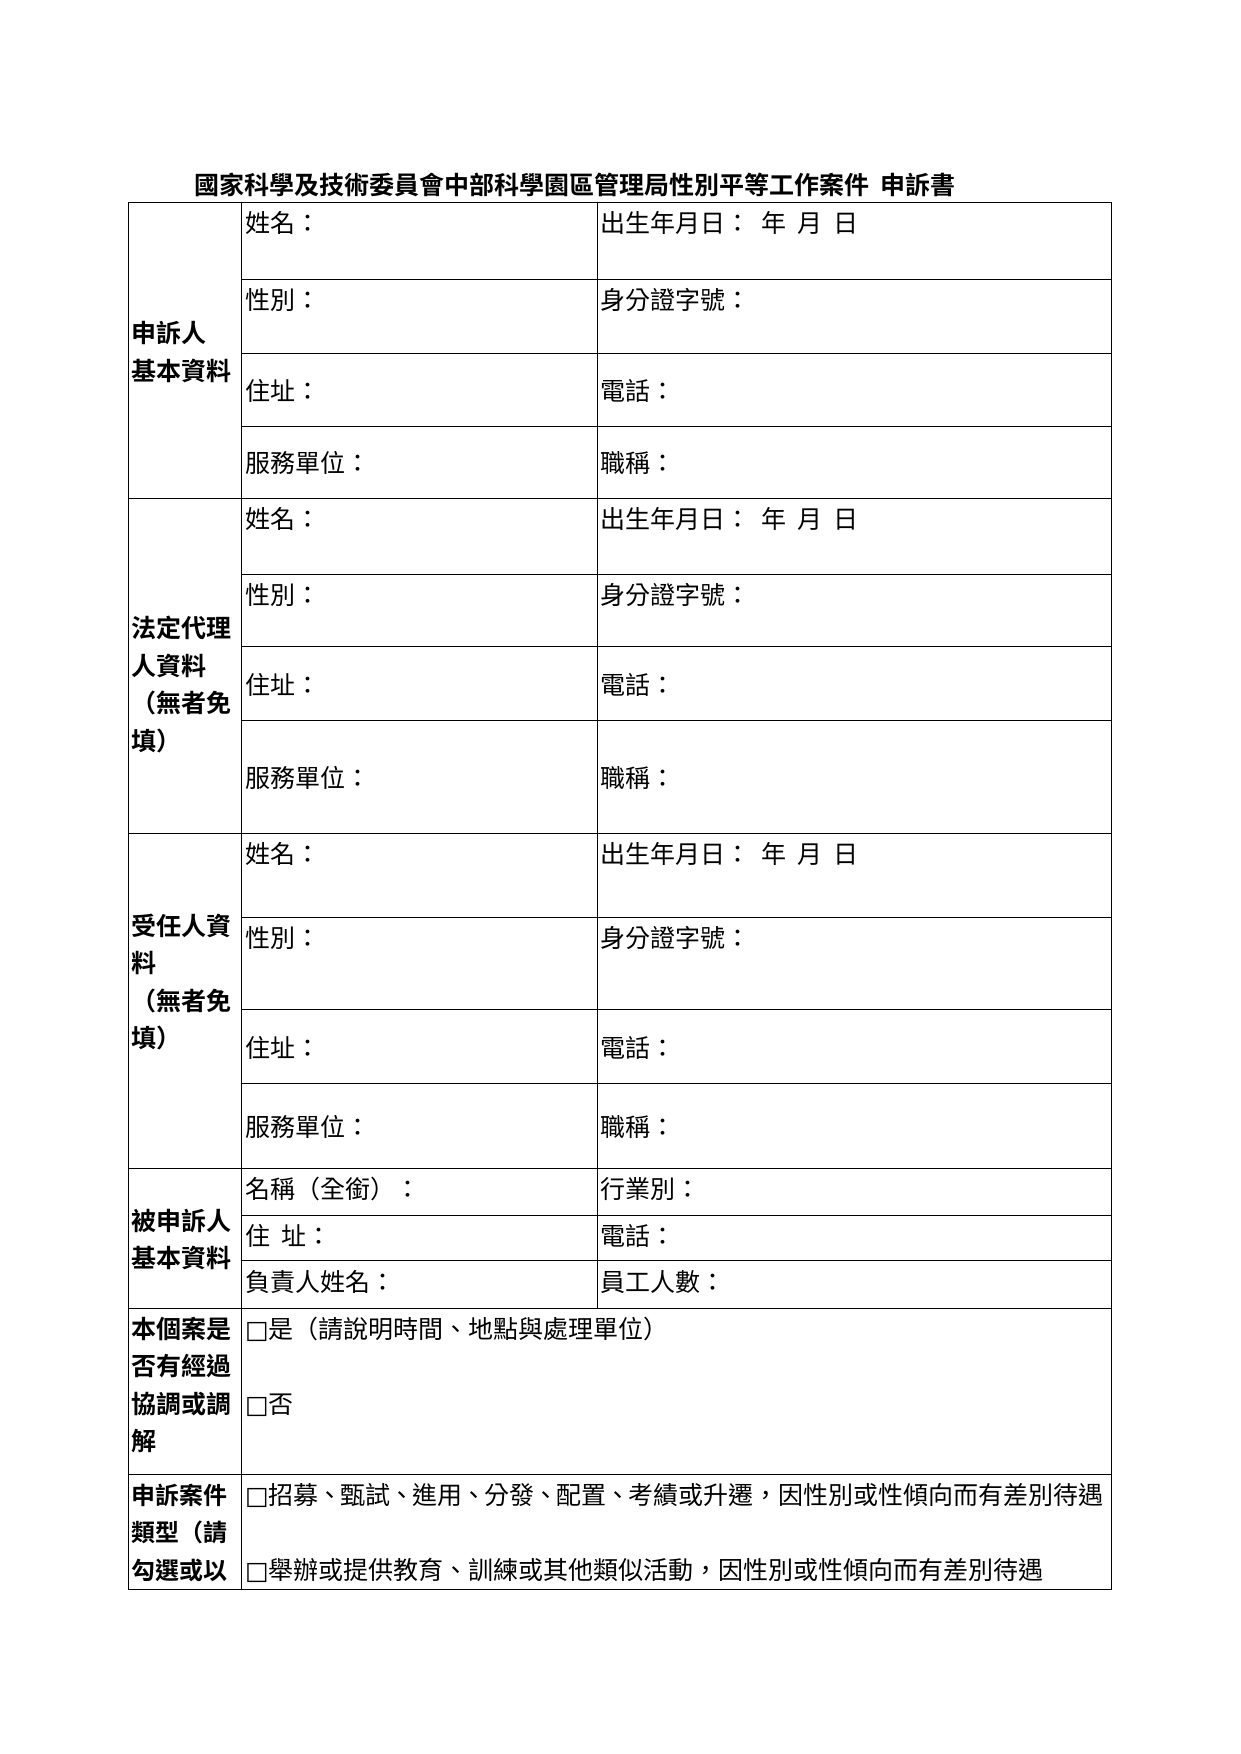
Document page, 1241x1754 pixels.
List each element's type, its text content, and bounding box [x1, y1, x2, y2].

table_header 出生年月日： 年 月 日 [598, 203, 1111, 278]
table_cell 住 址： [242, 1216, 597, 1260]
table_cell 電話： [598, 1010, 1111, 1083]
table_cell 姓名： [242, 499, 597, 574]
table_cell 服務單位： [242, 721, 597, 833]
table_cell □是（請說明時間、地點與處理單位） □否 [242, 1309, 1111, 1474]
table_cell 電話： [598, 354, 1111, 426]
table_cell 姓名： [242, 834, 597, 917]
table_cell 職稱： [598, 721, 1111, 833]
table_cell 服務單位： [242, 1084, 597, 1168]
table_header 姓名： [242, 203, 597, 278]
table_cell □招募、甄試、進用、分發、配置、考績或升遷，因性別或性傾向而有差別待遇 □舉辦或提供教育、訓練或其他類似活動，因性別或性傾向而有差別待遇 □舉辦或提供各項福利措施，因性別或性傾向而有差別待遇 □薪資給付因性別或性傾向而有差別待遇 □退休、資遣、離職及解僱，因性別或性傾向而有差別待遇 □工作規則或勞動契契約規定或事先約定受僱者有結婚、懷孕、分娩或育兒之情事時，應行離職或留職停薪；或以其為解僱之理由。 □雇主知悉有性騷擾之情形時，未採取立即有效之糾正及補救措施。 □雇主未訂定性騷擾防治措施、申訴及懲戒辦法。 □雇主拒絕員工請生理假、產假、陪產假、育嬰留職停薪、哺乳時間、家庭照顧假、托兒設（措）施、救濟及申訴等。 □其他，＿＿＿＿＿＿＿＿＿＿＿＿＿＿＿＿＿＿＿＿＿＿ 。 [242, 1475, 1111, 1588]
table_header 申訴人 基本資料 [129, 203, 241, 498]
table_cell 性別： [242, 280, 597, 353]
table_cell 服務單位： [242, 427, 597, 498]
table_cell 性別： [242, 918, 597, 1009]
table_cell 負責人姓名： [242, 1261, 597, 1308]
table_cell 員工人數： [598, 1261, 1111, 1308]
table_cell 電話： [598, 1216, 1111, 1260]
table_cell 職稱： [598, 427, 1111, 498]
table_cell 性別： [242, 575, 597, 646]
table_cell 出生年月日： 年 月 日 [598, 834, 1111, 917]
table_cell 住址： [242, 1010, 597, 1083]
table_cell 住址： [242, 647, 597, 719]
table_cell 職稱： [598, 1084, 1111, 1168]
table_cell 名稱（全銜）： [242, 1169, 597, 1215]
table_cell 行業別： [598, 1169, 1111, 1215]
table_cell 法定代理人資料 （無者免填） [129, 499, 241, 833]
table_cell 身分證字號： [598, 918, 1111, 1009]
table_cell 受任人資料 （無者免填） [129, 834, 241, 1168]
text 國家科學及技術委員會中部科學園區管理局性別平等工作案件 申訴書 [187, 164, 1053, 202]
table_cell 身分證字號： [598, 575, 1111, 646]
table_cell 出生年月日： 年 月 日 [598, 499, 1111, 574]
table_cell 電話： [598, 647, 1111, 719]
table_cell 申訴案件類型（請勾選或以 [129, 1475, 241, 1588]
table_cell 身分證字號： [598, 280, 1111, 353]
table_cell 本個案是否有經過協調或調解 [129, 1309, 241, 1474]
table_cell 被申訴人 基本資料 [129, 1169, 241, 1308]
table_cell 住址： [242, 354, 597, 426]
